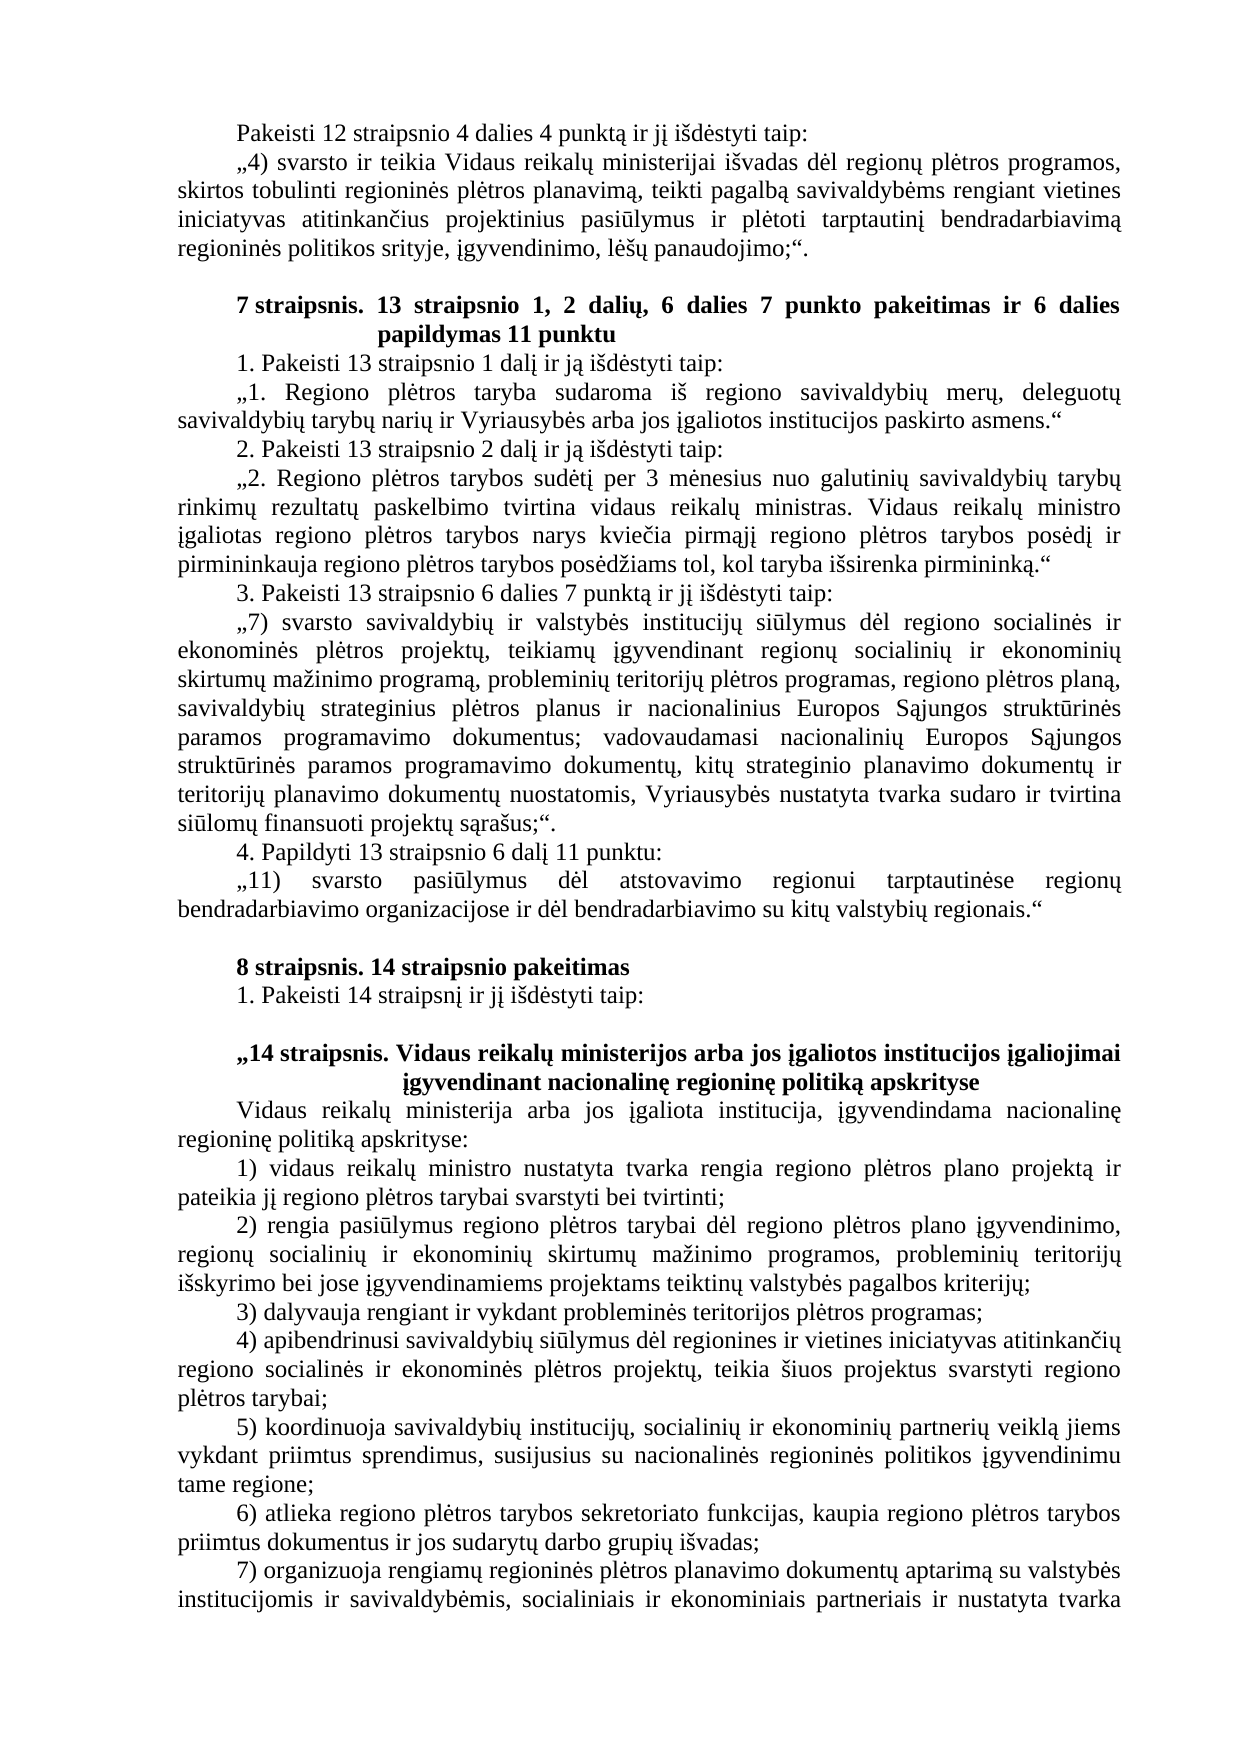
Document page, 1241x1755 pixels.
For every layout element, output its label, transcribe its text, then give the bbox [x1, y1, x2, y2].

text 5) koordinuoja savivaldybių institucijų, socialinių ir ekonominių partnerių veiklą jiems vykdant priimtus sprendimus, susijusius su nacionalinės regioninės politikos įgyvendinimu tame regione; [177, 1412, 1122, 1498]
text 8 straipsnis. 14 straipsnio pakeitimas [177, 952, 1122, 981]
text 4) apibendrinusi savivaldybių siūlymus dėl regionines ir vietines iniciatyvas atitinkančių regiono socialinės ir ekonominės plėtros projektų, teikia šiuos projektus svarstyti regiono plėtros tarybai; [177, 1326, 1122, 1412]
text 1. Pakeisti 13 straipsnio 1 dalį ir ją išdėstyti taip: [177, 348, 1122, 377]
text 2. Pakeisti 13 straipsnio 2 dalį ir ją išdėstyti taip: [177, 434, 1122, 463]
text „2. Regiono plėtros tarybos sudėtį per 3 mėnesius nuo galutinių savivaldybių tarybų rinkimų rezultatų paskelbimo tvirtina vidaus reikalų ministras. Vidaus reikalų ministro įgaliotas regiono plėtros tarybos narys kviečia pirmąjį regiono plėtros tarybos posėdį ir pirmininkauja regiono plėtros tarybos posėdžiams tol, kol taryba išsirenka pirmininką.“ [177, 463, 1122, 578]
text „7) svarsto savivaldybių ir valstybės institucijų siūlymus dėl regiono socialinės ir ekonominės plėtros projektų, teikiamų įgyvendinant regionų socialinių ir ekonominių skirtumų mažinimo programą, probleminių teritorijų plėtros programas, regiono plėtros planą, savivaldybių strateginius plėtros planus ir nacionalinius Europos Sąjungos struktūrinės paramos programavimo dokumentus; vadovaudamasi nacionalinių Europos Sąjungos struktūrinės paramos programavimo dokumentų, kitų strateginio planavimo dokumentų ir teritorijų planavimo dokumentų nuostatomis, Vyriausybės nustatyta tvarka sudaro ir tvirtina siūlomų finansuoti projektų sąrašus;“. [177, 607, 1122, 837]
text 1. Pakeisti 14 straipsnį ir jį išdėstyti taip: [177, 981, 1122, 1009]
text „1. Regiono plėtros taryba sudaroma iš regiono savivaldybių merų, deleguotų savivaldybių tarybų narių ir Vyriausybės arba jos įgaliotos institucijos paskirto asmens.“ [177, 377, 1122, 434]
text Pakeisti 12 straipsnio 4 dalies 4 punktą ir jį išdėstyti taip: [177, 118, 1122, 147]
text 2) rengia pasiūlymus regiono plėtros tarybai dėl regiono plėtros plano įgyvendinimo, regionų socialinių ir ekonominių skirtumų mažinimo programos, probleminių teritorijų išskyrimo bei jose įgyvendinamiems projektams teiktinų valstybės pagalbos kriterijų; [177, 1211, 1122, 1297]
text Vidaus reikalų ministerija arba jos įgaliota institucija, įgyvendindama nacionalinę regioninę politiką apskrityse: [177, 1096, 1122, 1153]
text „11) svarsto pasiūlymus dėl atstovavimo regionui tarptautinėse regionų bendradarbiavimo organizacijose ir dėl bendradarbiavimo su kitų valstybių regionais.“ [177, 866, 1122, 923]
text 6) atlieka regiono plėtros tarybos sekretoriato funkcijas, kaupia regiono plėtros tarybos priimtus dokumentus ir jos sudarytų darbo grupių išvadas; [177, 1498, 1122, 1556]
text „14 straipsnis. Vidaus reikalų ministerijos arba jos įgaliotos institucijos įgaliojimai įgyvendinant nacionalinę regioninę politiką apskrityse [236, 1038, 1122, 1096]
text 4. Papildyti 13 straipsnio 6 dalį 11 punktu: [177, 837, 1122, 866]
text 7 straipsnis. 13 straipsnio 1, 2 dalių, 6 dalies 7 punkto pakeitimas ir 6 dalies papildymas 11 punktu [236, 291, 1122, 348]
text 1) vidaus reikalų ministro nustatyta tvarka rengia regiono plėtros plano projektą ir pateikia jį regiono plėtros tarybai svarstyti bei tvirtinti; [177, 1153, 1122, 1211]
text „4) svarsto ir teikia Vidaus reikalų ministerijai išvadas dėl regionų plėtros programos, skirtos tobulinti regioninės plėtros planavimą, teikti pagalbą savivaldybėms rengiant vietines iniciatyvas atitinkančius projektinius pasiūlymus ir plėtoti tarptautinį bendradarbiavimą regioninės politikos srityje, įgyvendinimo, lėšų panaudojimo;“. [177, 147, 1122, 262]
text 7) organizuoja rengiamų regioninės plėtros planavimo dokumentų aptarimą su valstybės institucijomis ir savivaldybėmis, socialiniais ir ekonominiais partneriais ir nustatyta tvarka [177, 1556, 1122, 1613]
text 3. Pakeisti 13 straipsnio 6 dalies 7 punktą ir jį išdėstyti taip: [177, 578, 1122, 607]
text 3) dalyvauja rengiant ir vykdant probleminės teritorijos plėtros programas; [177, 1297, 1122, 1326]
